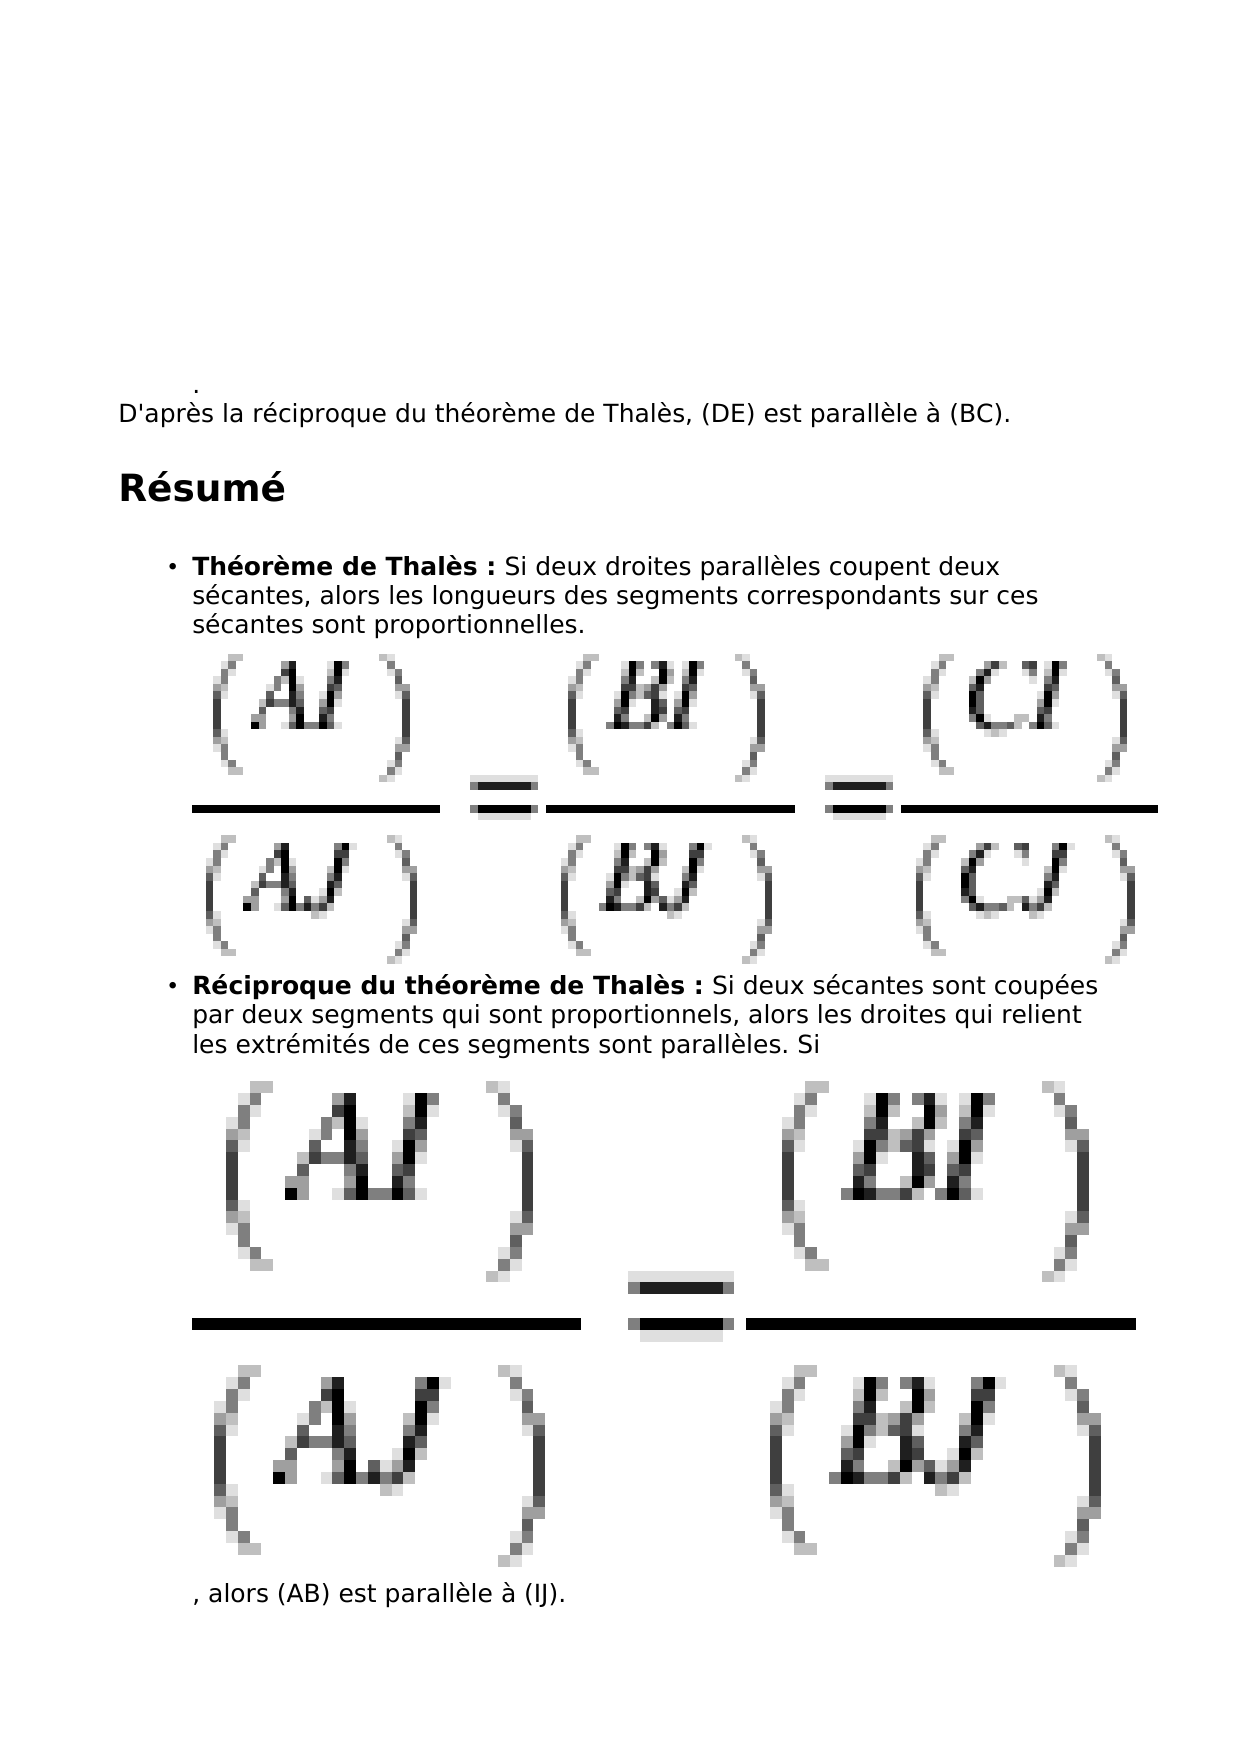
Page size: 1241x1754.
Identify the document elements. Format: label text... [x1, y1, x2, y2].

list Théorème de Thalès : Si deux droites parallèles coupent deux sécantes, alors les longueurs des segments correspondants sur ces sécantes sont proportionnelles. [177, 552, 1122, 972]
picture [192, 639, 1196, 972]
list Réciproque du théorème de Thalès : Si deux sécantes sont coupées par deux segments qui sont proportionnels, alors les droites qui relient les extrémités de ces segments sont parallèles. Si , alors (AB) est parallèle à (IJ). [177, 972, 1122, 1608]
picture [192, 1059, 1196, 1579]
list . [177, 118, 1122, 400]
subtitle Résumé [118, 466, 1122, 510]
text D'après la réciproque du théorème de Thalès, (DE) est parallèle à (BC). [118, 400, 1122, 429]
